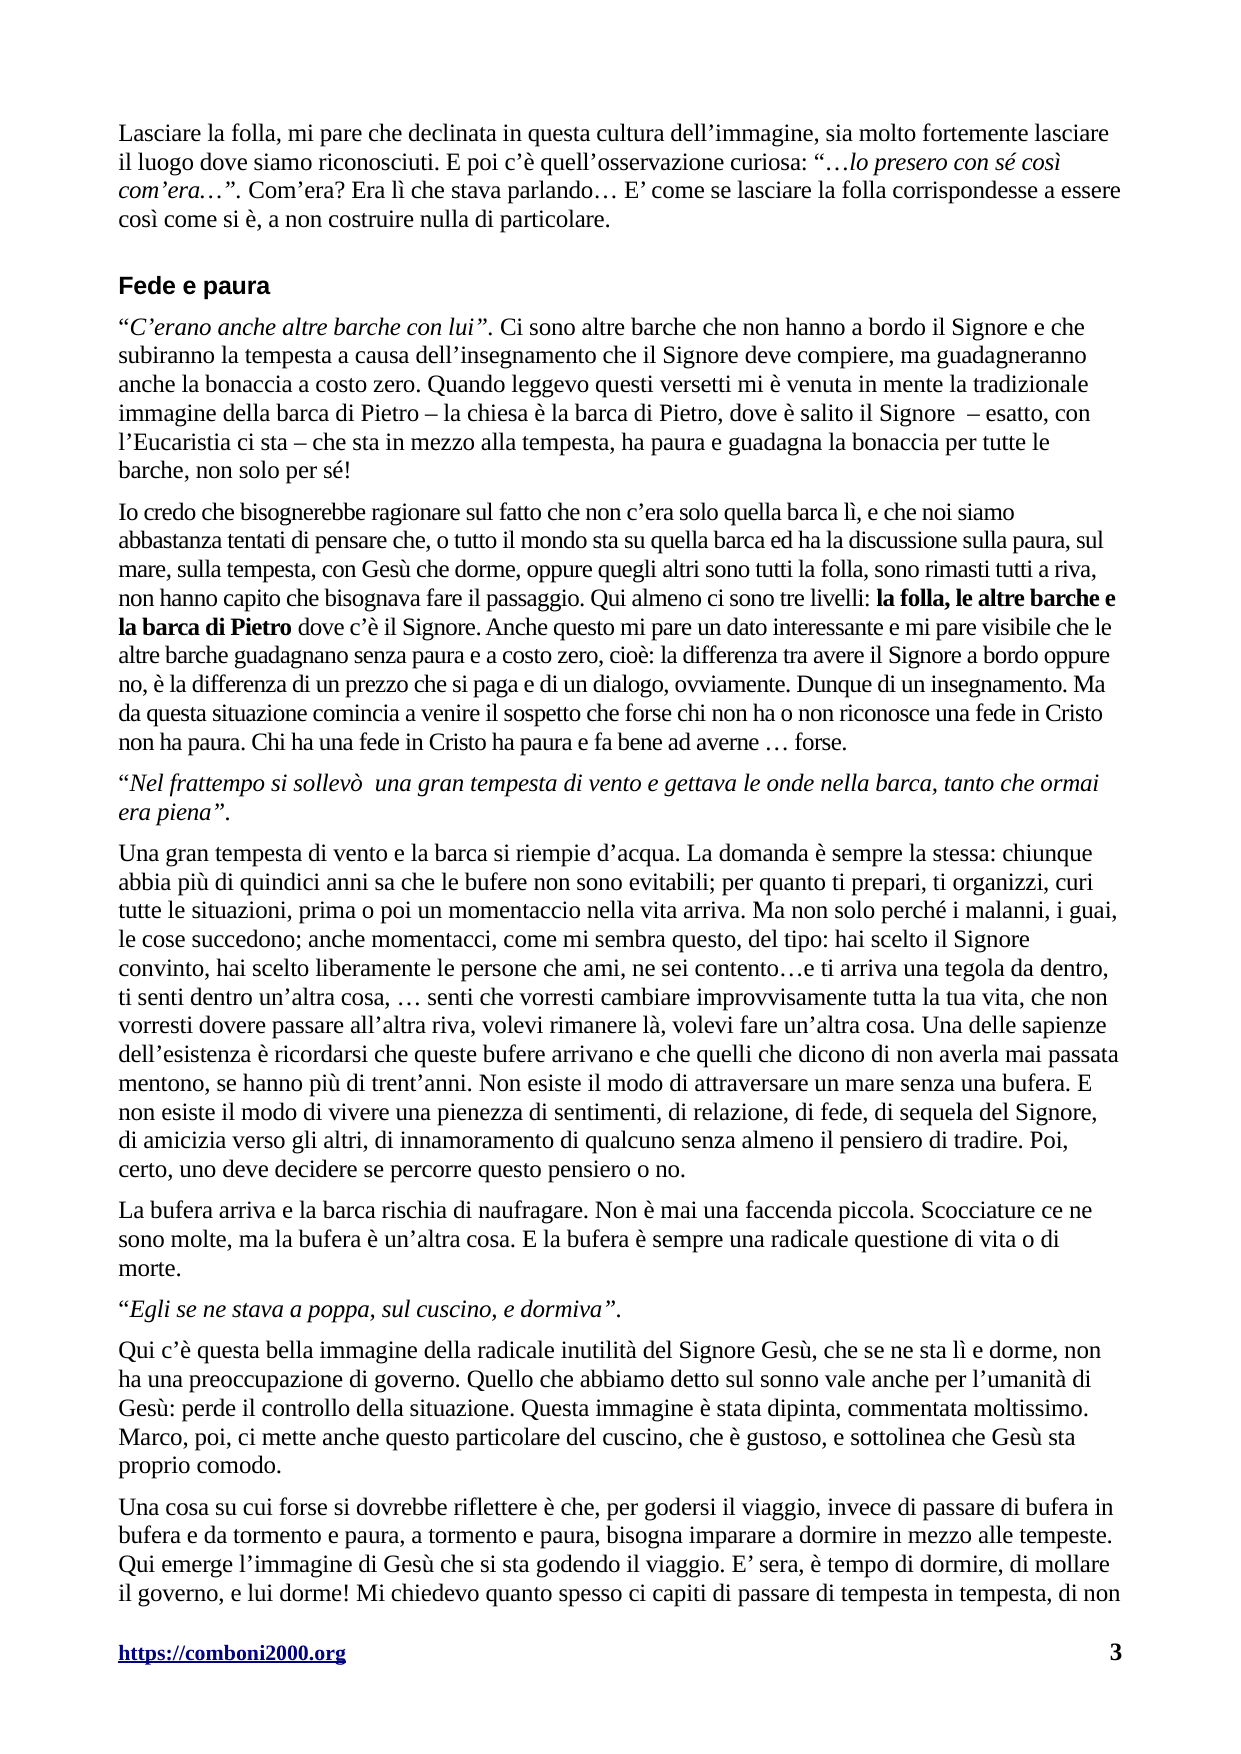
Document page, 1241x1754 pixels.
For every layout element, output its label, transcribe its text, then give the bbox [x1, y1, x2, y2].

text Qui c’è questa bella immagine della radicale inutilità del Signore Gesù, che se ne sta lì e dorme, non ha una preoccupazione di governo. Quello che abbiamo detto sul sonno vale anche per l’umanità di Gesù: perde il controllo della situazione. Questa immagine è stata dipinta, commentata moltissimo. Marco, poi, ci mette anche questo particolare del cuscino, che è gustoso, e sottolinea che Gesù sta proprio comodo. [118, 1336, 1122, 1479]
text La bufera arriva e la barca rischia di naufragare. Non è mai una faccenda piccola. Scocciature ce ne sono molte, ma la bufera è un’altra cosa. E la bufera è sempre una radicale questione di vita o di morte. [118, 1196, 1122, 1282]
subtitle Fede e paura [118, 271, 1122, 299]
text Io credo che bisognerebbe ragionare sul fatto che non c’era solo quella barca lì, e che noi siamo abbastanza tentati di pensare che, o tutto il mondo sta su quella barca ed ha la discussione sulla paura, sul mare, sulla tempesta, con Gesù che dorme, oppure quegli altri sono tutti la folla, sono rimasti tutti a riva, non hanno capito che bisognava fare il passaggio. Qui almeno ci sono tre livelli: la folla, le altre barche e la barca di Pietro dove c’è il Signore. Anche questo mi pare un dato interessante e mi pare visibile che le altre barche guadagnano senza paura e a costo zero, cioè: la differenza tra avere il Signore a bordo oppure no, è la differenza di un prezzo che si paga e di un dialogo, ovviamente. Dunque di un insegnamento. Ma da questa situazione comincia a venire il sospetto che forse chi non ha o non riconosce una fede in Cristo non ha paura. Chi ha una fede in Cristo ha paura e fa bene ad averne … forse. [118, 497, 1122, 756]
text “Nel frattempo si sollevò una gran tempesta di vento e gettava le onde nella barca, tanto che ormai era piena”. [118, 768, 1122, 826]
text Una cosa su cui forse si dovrebbe riflettere è che, per godersi il viaggio, invece di passare di bufera in bufera e da tormento e paura, a tormento e paura, bisogna imparare a dormire in mezzo alle tempeste. Qui emerge l’immagine di Gesù che si sta godendo il viaggio. E’ sera, è tempo di dormire, di mollare il governo, e lui dorme! Mi chiedevo quanto spesso ci capiti di passare di tempesta in tempesta, di non [118, 1492, 1122, 1607]
text “C’erano anche altre barche con lui”. Ci sono altre barche che non hanno a bordo il Signore e che subiranno la tempesta a causa dell’insegnamento che il Signore deve compiere, ma guadagneranno anche la bonaccia a costo zero. Quando leggevo questi versetti mi è venuta in mente la tradizionale immagine della barca di Pietro – la chiesa è la barca di Pietro, dove è salito il Signore – esatto, con l’Eucaristia ci sta – che sta in mezzo alla tempesta, ha paura e guadagna la bonaccia per tutte le barche, non solo per sé! [118, 312, 1122, 484]
text Lasciare la folla, mi pare che declinata in questa cultura dell’immagine, sia molto fortemente lasciare il luogo dove siamo riconosciuti. E poi c’è quell’osservazione curiosa: “…lo presero con sé così com’era…”. Com’era? Era lì che stava parlando… E’ come se lasciare la folla corrispondesse a essere così come si è, a non costruire nulla di particolare. [118, 118, 1122, 233]
text “Egli se ne stava a poppa, sul cuscino, e dormiva”. [118, 1294, 1122, 1323]
text Una gran tempesta di vento e la barca si riempie d’acqua. La domanda è sempre la stessa: chiunque abbia più di quindici anni sa che le bufere non sono evitabili; per quanto ti prepari, ti organizzi, curi tutte le situazioni, prima o poi un momentaccio nella vita arriva. Ma non solo perché i malanni, i guai, le cose succedono; anche momentacci, come mi sembra questo, del tipo: hai scelto il Signore convinto, hai scelto liberamente le persone che ami, ne sei contento…e ti arriva una tegola da dentro, ti senti dentro un’altra cosa, … senti che vorresti cambiare improvvisamente tutta la tua vita, che non vorresti dovere passare all’altra riva, volevi rimanere là, volevi fare un’altra cosa. Una delle sapienze dell’esistenza è ricordarsi che queste bufere arrivano e che quelli che dicono di non averla mai passata mentono, se hanno più di trent’anni. Non esiste il modo di attraversare un mare senza una bufera. E non esiste il modo di vivere una pienezza di sentimenti, di relazione, di fede, di sequela del Signore, di amicizia verso gli altri, di innamoramento di qualcuno senza almeno il pensiero di tradire. Poi, certo, uno deve decidere se percorre questo pensiero o no. [118, 838, 1122, 1183]
